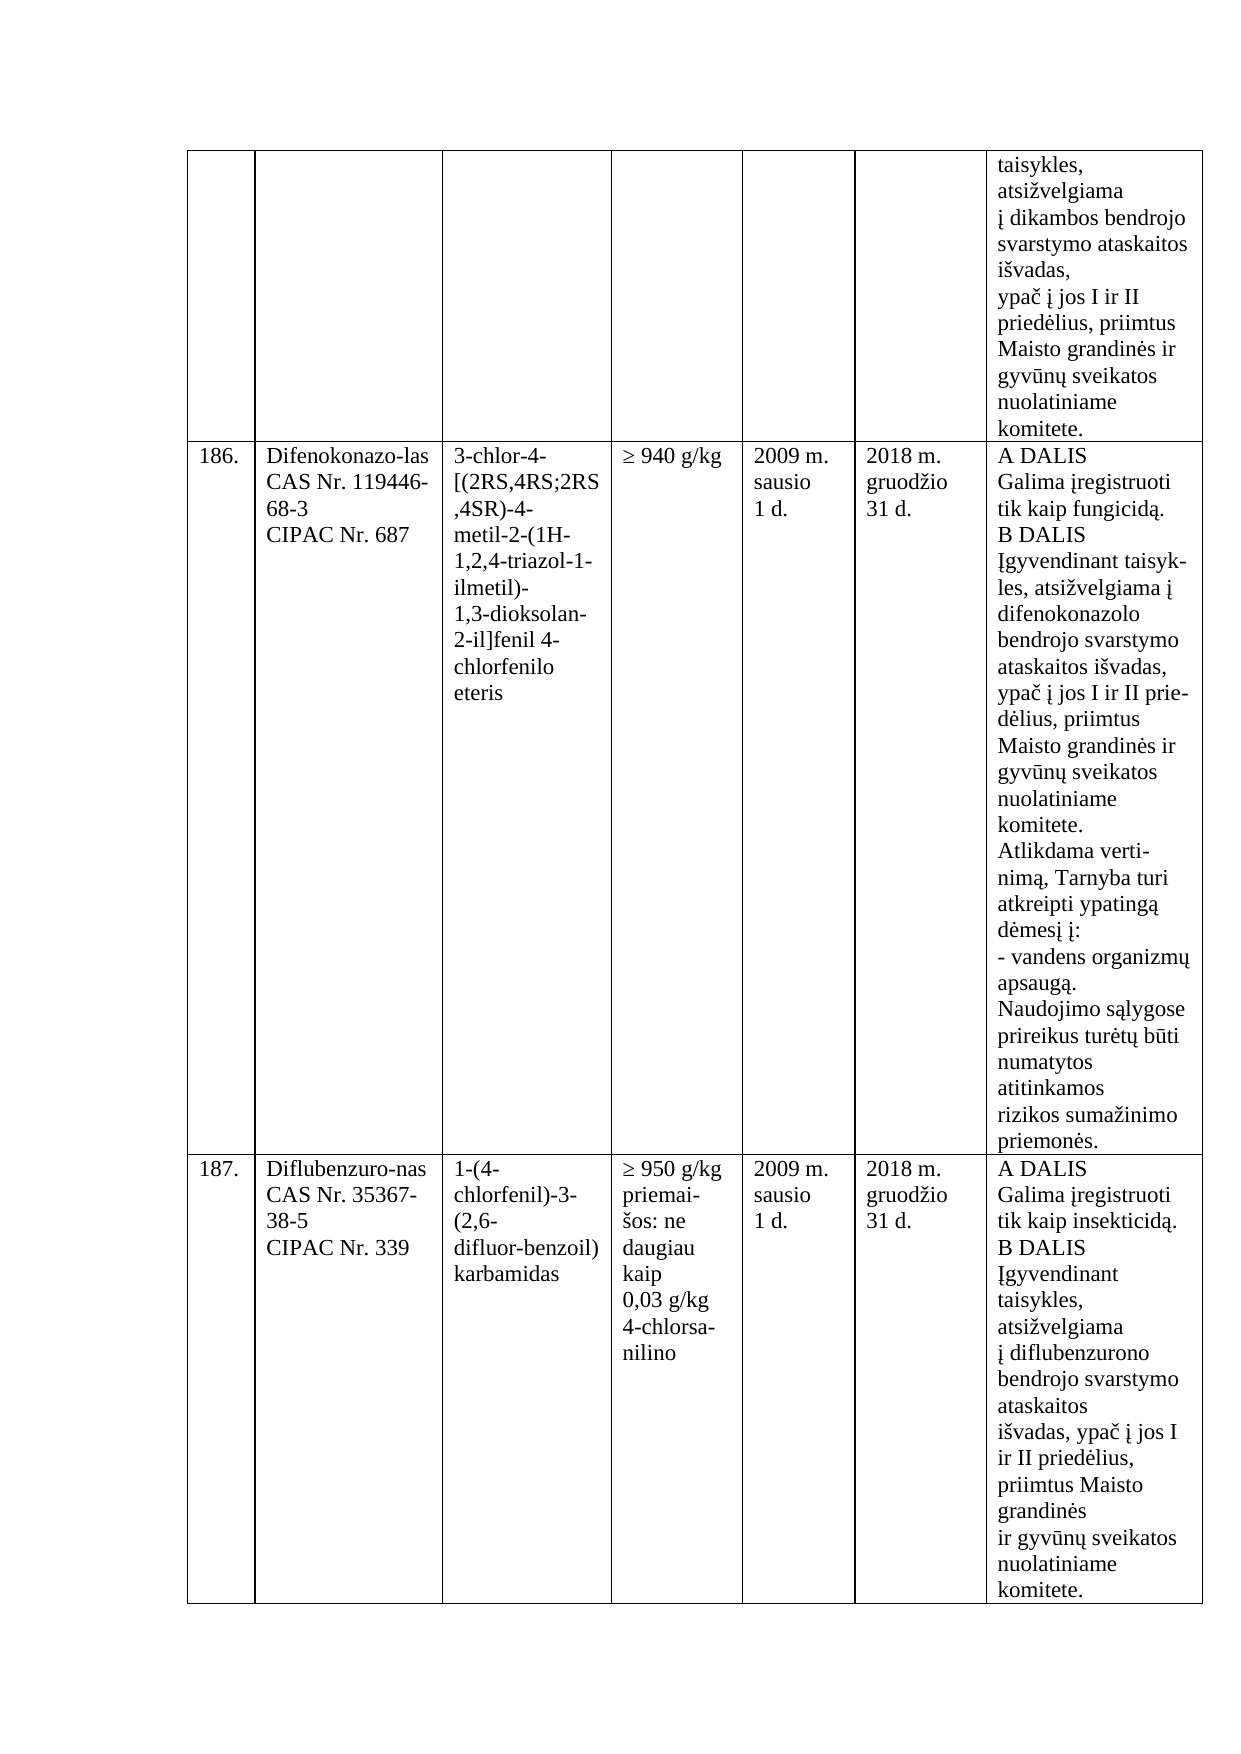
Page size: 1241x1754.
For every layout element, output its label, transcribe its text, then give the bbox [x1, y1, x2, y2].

table_cell 2009 m. sausio 1 d. [743, 442, 854, 1153]
table_cell [743, 151, 854, 441]
table_cell taisykles, atsižvelgiama į dikambos bendrojo svarstymo ataskaitos išvadas, ypač į jos I ir II priedėlius, priimtus Maisto grandinės ir gyvūnų sveikatos nuolatiniame komitete. [987, 151, 1202, 441]
table_cell ≥ 950 g/kg priemai-šos: ne daugiau kaip 0,03 g/kg 4-chlorsa-nilino [612, 1155, 742, 1603]
table_cell [856, 151, 986, 441]
table_cell 2018 m. gruodžio 31 d. [856, 1155, 986, 1603]
table_cell [443, 151, 611, 441]
table_cell Difenokonazo-las CAS Nr. 119446-68-3 CIPAC Nr. 687 [256, 442, 442, 1153]
table_cell ≥ 940 g/kg [612, 442, 742, 1153]
table_cell A DALIS Galima įregistruoti tik kaip insekticidą. B DALIS Įgyvendinant taisykles, atsižvelgiama į diflubenzurono bendrojo svarstymo ataskaitos išvadas, ypač į jos I ir II priedėlius, priimtus Maisto grandinės ir gyvūnų sveikatos nuolatiniame komitete. [987, 1155, 1202, 1603]
table_cell 186. [188, 442, 254, 1153]
table_cell 187. [188, 1155, 254, 1603]
table_cell 3-chlor-4-[(2RS,4RS;2RS,4SR)-4- metil-2-(1H-1,2,4-triazol-1-ilmetil)- 1,3-dioksolan-2-il]fenil 4-chlorfenilo eteris [443, 442, 611, 1153]
table_cell Diflubenzuro-nas CAS Nr. 35367-38-5 CIPAC Nr. 339 [256, 1155, 442, 1603]
table_cell 1-(4-chlorfenil)-3-(2,6- difluor-benzoil) karbamidas [443, 1155, 611, 1603]
table_cell 2009 m. sausio 1 d. [743, 1155, 854, 1603]
table_cell [188, 151, 254, 441]
table_cell [612, 151, 742, 441]
table_cell 2018 m. gruodžio 31 d. [856, 442, 986, 1153]
table_cell A DALIS Galima įregistruoti tik kaip fungicidą. B DALIS Įgyvendinant tai­syk­les, atsižvel­giama į difenoko­nazolo bendrojo svarstymo ataskai­tos išvadas, ypač į jos I ir II prie­dė­lius, priimtus Mais­to grandinės ir gyvūnų sveika­tos nuolatiniame komitete. Atlikdama verti­nimą, Tarnyba turi atkreipti ypatingą dėmesį į: - vandens organiz­mų apsaugą. Naudojimo sąlygose prireikus turėtų būti numatytos atitinkamos rizikos sumažinimo priemonės. [987, 442, 1202, 1153]
table_cell [256, 151, 442, 441]
